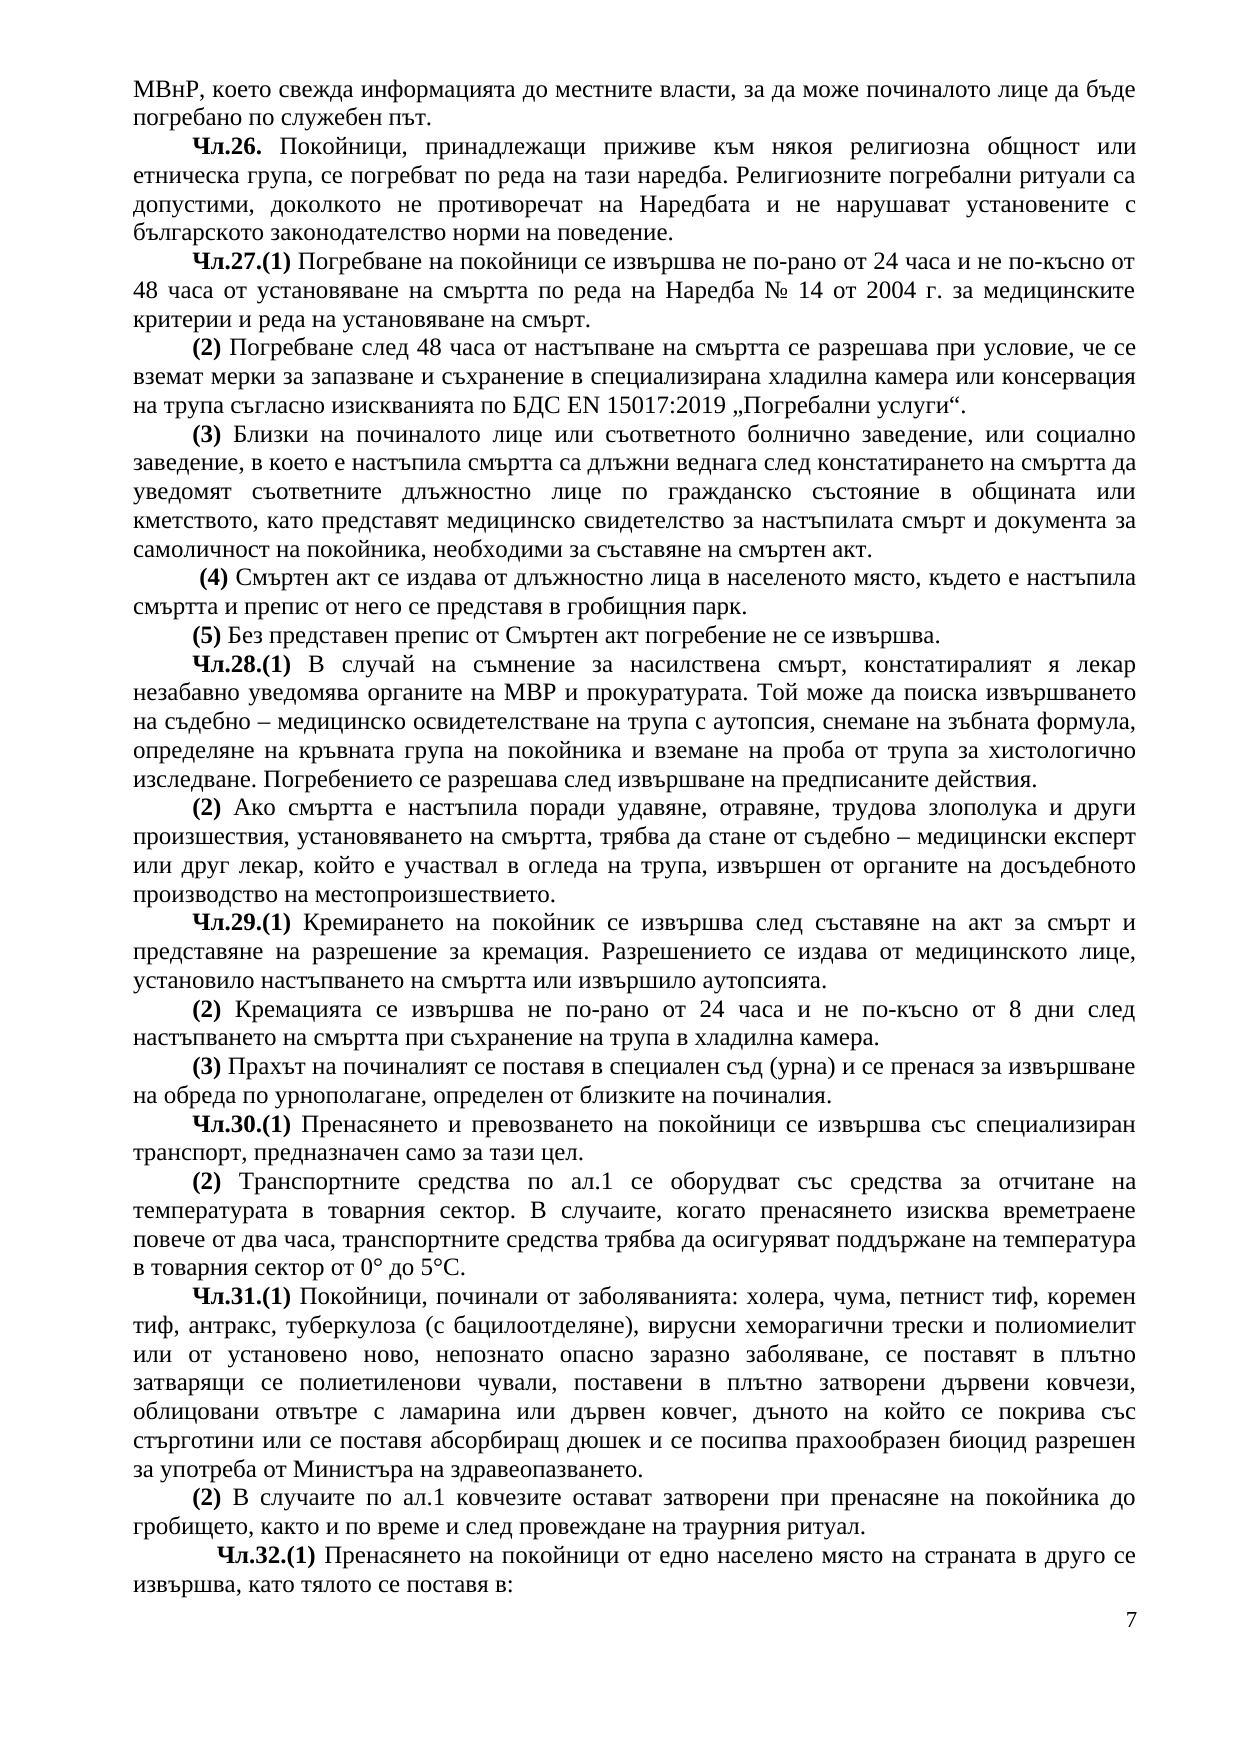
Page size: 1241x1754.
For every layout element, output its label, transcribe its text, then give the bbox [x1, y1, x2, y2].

text (2) Транспортните средства по ал.1 се оборудват със средства за отчитане на температурата в товарния сектор. В случаите, когато пренасянето изисква времетраене повече от два часа, транспортните средства трябва да осигуряват поддържане на температура в товарния сектор от 0° до 5°С. [133, 1166, 1137, 1281]
text Чл.26. Покойници, принадлежащи приживе към някоя религиозна общност или етническа група, се погребват по реда на тази наредба. Религиозните погребални ритуали са допустими, доколкото не противоречат на Наредбата и не нарушават установените с българското законодателство норми на поведение. [133, 131, 1137, 246]
text (2) Кремацията се извършва не по-рано от 24 часа и не по-късно от 8 дни след настъпването на смъртта при съхранение на трупа в хладилна камера. [133, 994, 1137, 1051]
text (5) Без представен препис от Смъртен акт погребение не се извършва. [133, 620, 1137, 649]
text (2) В случаите по ал.1 ковчезите остават затворени при пренасяне на покойника до гробището, както и по време и след провеждане на траурния ритуал. [133, 1482, 1137, 1540]
text (2) Ако смъртта е настъпила поради удавяне, отравяне, трудова злополука и други произшествия, установяването на смъртта, трябва да стане от съдебно – медицински експерт или друг лекар, който е участвал в огледа на трупа, извършен от органите на досъдебното производство на местопроизшествието. [133, 792, 1137, 907]
text Чл.30.(1) Пренасянето и превозването на покойници се извършва със специализиран транспорт, предназначен само за тази цел. [133, 1109, 1137, 1166]
text Чл.32.(1) Пренасянето на покойници от едно населено място на страната в друго се извършва, като тялото се поставя в: [133, 1540, 1137, 1597]
text (3) Близки на починалото лице или съответното болнично заведение, или социално заведение, в което е настъпила смъртта са длъжни веднага след констатирането на смъртта да уведомят съответните длъжностно лице по гражданско състояние в общината или кметството, като представят медицинско свидетелство за настъпилата смърт и документа за самоличност на покойника, необходими за съставяне на смъртен акт. [133, 419, 1137, 562]
text Чл.31.(1) Покойници, починали от заболяванията: холера, чума, петнист тиф, коремен тиф, антракс, туберкулоза (с бацилоотделяне), вирусни хеморагични трески и полиомиелит или от установено ново, непознато опасно заразно заболяване, се поставят в плътно затварящи се полиетиленови чували, поставени в плътно затворени дървени ковчези, облицовани отвътре с ламарина или дървен ковчег, дъното на който се покрива със стърготини или се поставя абсорбиращ дюшек и се посипва прахообразен биоцид разрешен за употреба от Министъра на здравеопазването. [133, 1281, 1137, 1482]
text МВнР, което свежда информацията до местните власти, за да може починалото лице да бъде погребано по служебен път. [133, 74, 1137, 131]
text (3) Прахът на починалият се поставя в специален съд (урна) и се пренася за извършване на обреда по урнополагане, определен от близките на починалия. [133, 1051, 1137, 1109]
text Чл.29.(1) Кремирането на покойник се извършва след съставяне на акт за смърт и представяне на разрешение за кремация. Разрешението се издава от медицинското лице, установило настъпването на смъртта или извършило аутопсията. [133, 907, 1137, 994]
text (4) Смъртен акт се издава от длъжностно лица в населеното място, където е настъпила смъртта и препис от него се представя в гробищния парк. [133, 562, 1137, 620]
text Чл.27.(1) Погребване на покойници се извършва не по-рано от 24 часа и не по-късно от 48 часа от установяване на смъртта по реда на Наредба № 14 от 2004 г. за медицинските критерии и реда на установяване на смърт. [133, 246, 1137, 332]
text Чл.28.(1) В случай на съмнение за насилствена смърт, констатиралият я лекар незабавно уведомява органите на МВР и прокуратурата. Той може да поиска извършването на съдебно – медицинско освидетелстване на трупа с аутопсия, снемане на зъбната формула, определяне на кръвната група на покойника и вземане на проба от трупа за хистологично изследване. Погребението се разрешава след извършване на предписаните действия. [133, 649, 1137, 792]
text (2) Погребване след 48 часа от настъпване на смъртта се разрешава при условие, че се вземат мерки за запазване и съхранение в специализирана хладилна камера или консервация на трупа съгласно изискванията по БДС EN 15017:2019 „Погребални услуги“. [133, 332, 1137, 419]
